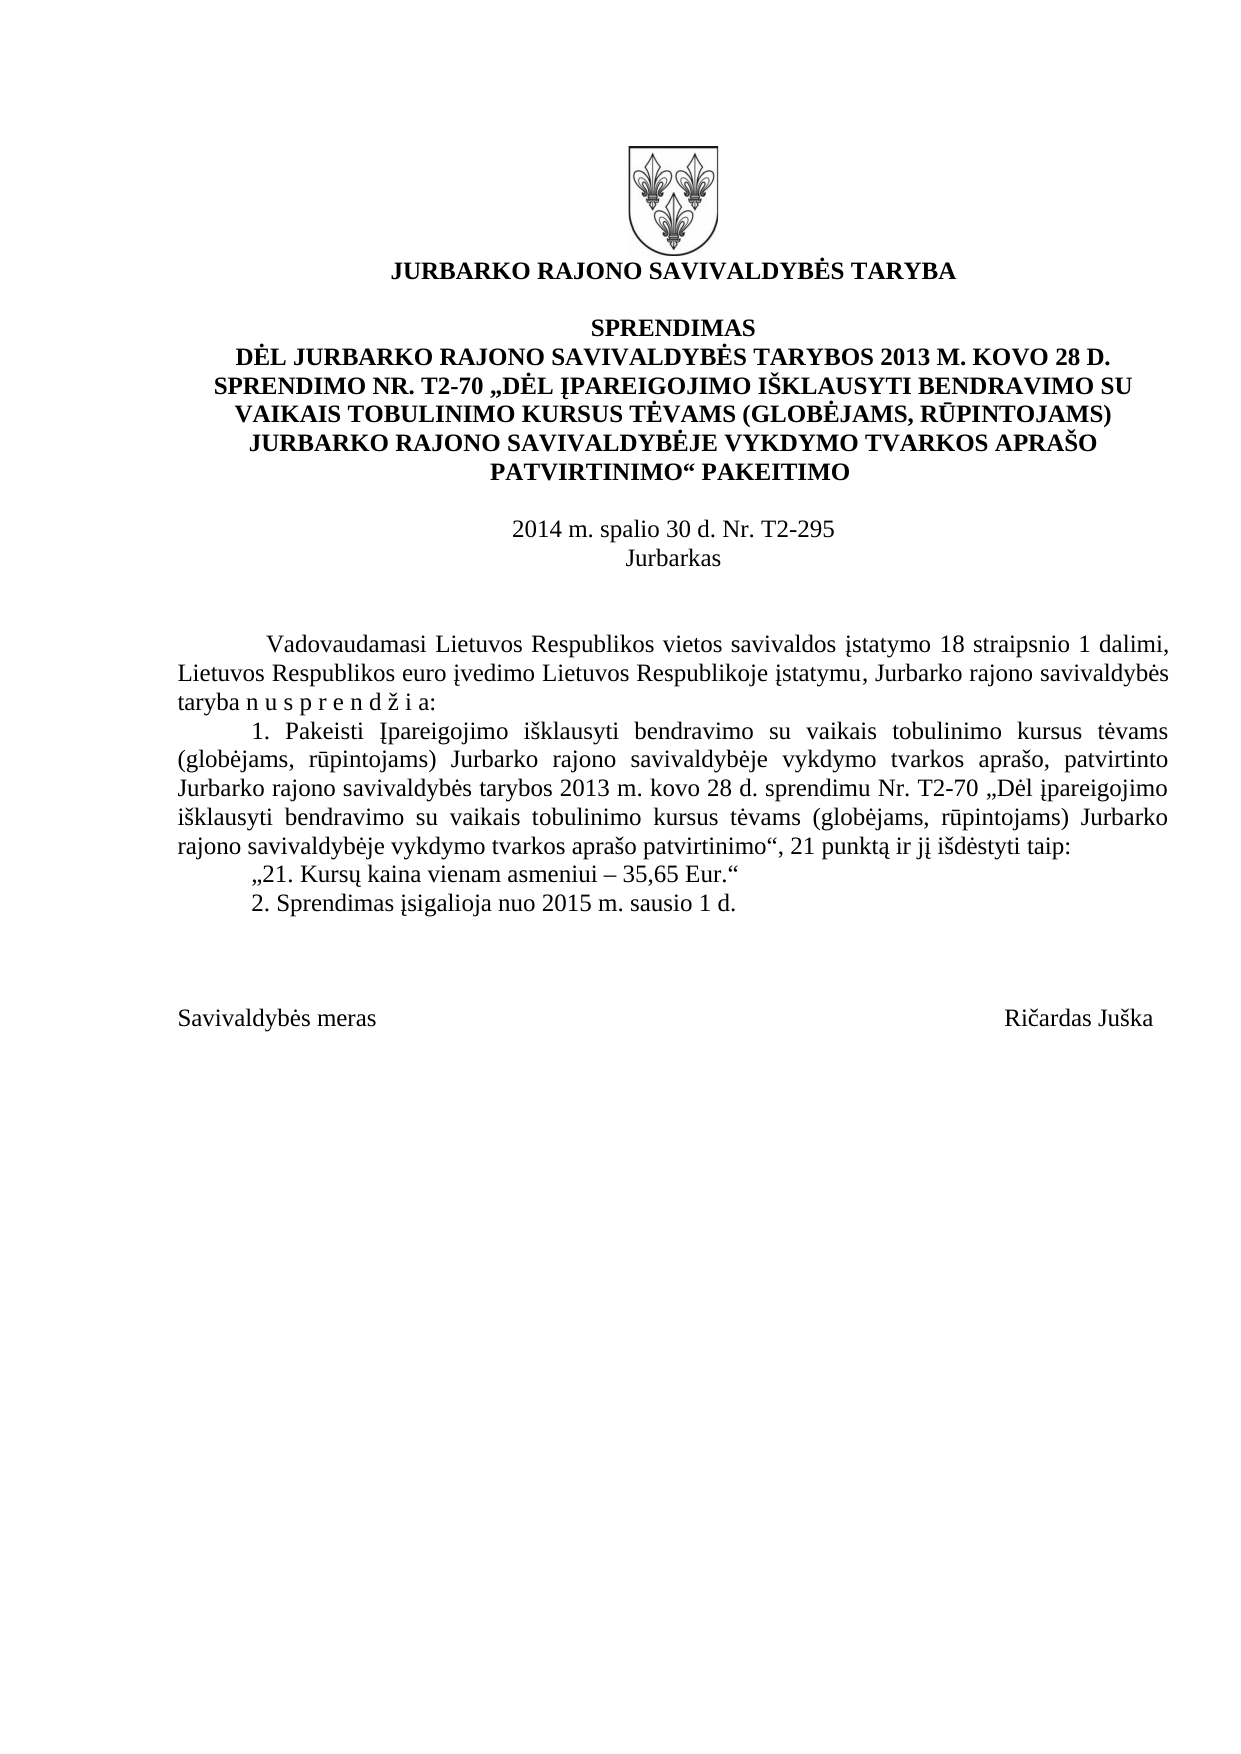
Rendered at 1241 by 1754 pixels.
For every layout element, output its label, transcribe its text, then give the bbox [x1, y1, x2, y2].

text JURBARKO RAJONO SAVIVALDYBĖS TARYBA [177, 256, 1169, 284]
text 1. Pakeisti Įpareigojimo išklausyti bendravimo su vaikais tobulinimo kursus tėvams (globėjams, rūpintojams) Jurbarko rajono savivaldybėje vykdymo tvarkos aprašo, patvirtinto Jurbarko rajono savivaldybės tarybos 2013 m. kovo 28 d. sprendimu Nr. T2-70 „Dėl įpareigojimo išklausyti bendravimo su vaikais tobulinimo kursus tėvams (globėjams, rūpintojams) Jurbarko rajono savivaldybėje vykdymo tvarkos aprašo patvirtinimo“, 21 punktą ir jį išdėstyti taip: [177, 716, 1169, 859]
text 2014 m. spalio 30 d. Nr. T2-295 [177, 514, 1169, 543]
text Vadovaudamasi Lietuvos Respublikos vietos savivaldos įstatymo 18 straipsnio 1 dalimi, Lietuvos Respublikos euro įvedimo Lietuvos Respublikoje įstatymu, Jurbarko rajono savivaldybės taryba n u s p r e n d ž i a: [177, 629, 1169, 716]
text DĖL JURBARKO RAJONO SAVIVALDYBĖS TARYBOS 2013 M. KOVO 28 D. SPRENDIMO NR. T2-70 „DĖL ĮPAREIGOJIMO IŠKLAUSYTI BENDRAVIMO SU VAIKAIS TOBULINIMO KURSUS TĖVAMS (GLOBĖJAMS, RŪPINTOJAMS) JURBARKO RAJONO SAVIVALDYBĖJE VYKDYMO TVARKOS APRAŠO PATVIRTINIMO“ PAKEITIMO [177, 342, 1169, 486]
text Savivaldybės meras Ričardas Juška [177, 1003, 1169, 1032]
text Jurbarkas [177, 543, 1169, 572]
text SPRENDIMAS [177, 313, 1169, 342]
text 2. Sprendimas įsigalioja nuo 2015 m. sausio 1 d. [177, 888, 1169, 917]
text „21. Kursų kaina vienam asmeniui – 35,65 Eur.“ [177, 859, 1169, 888]
